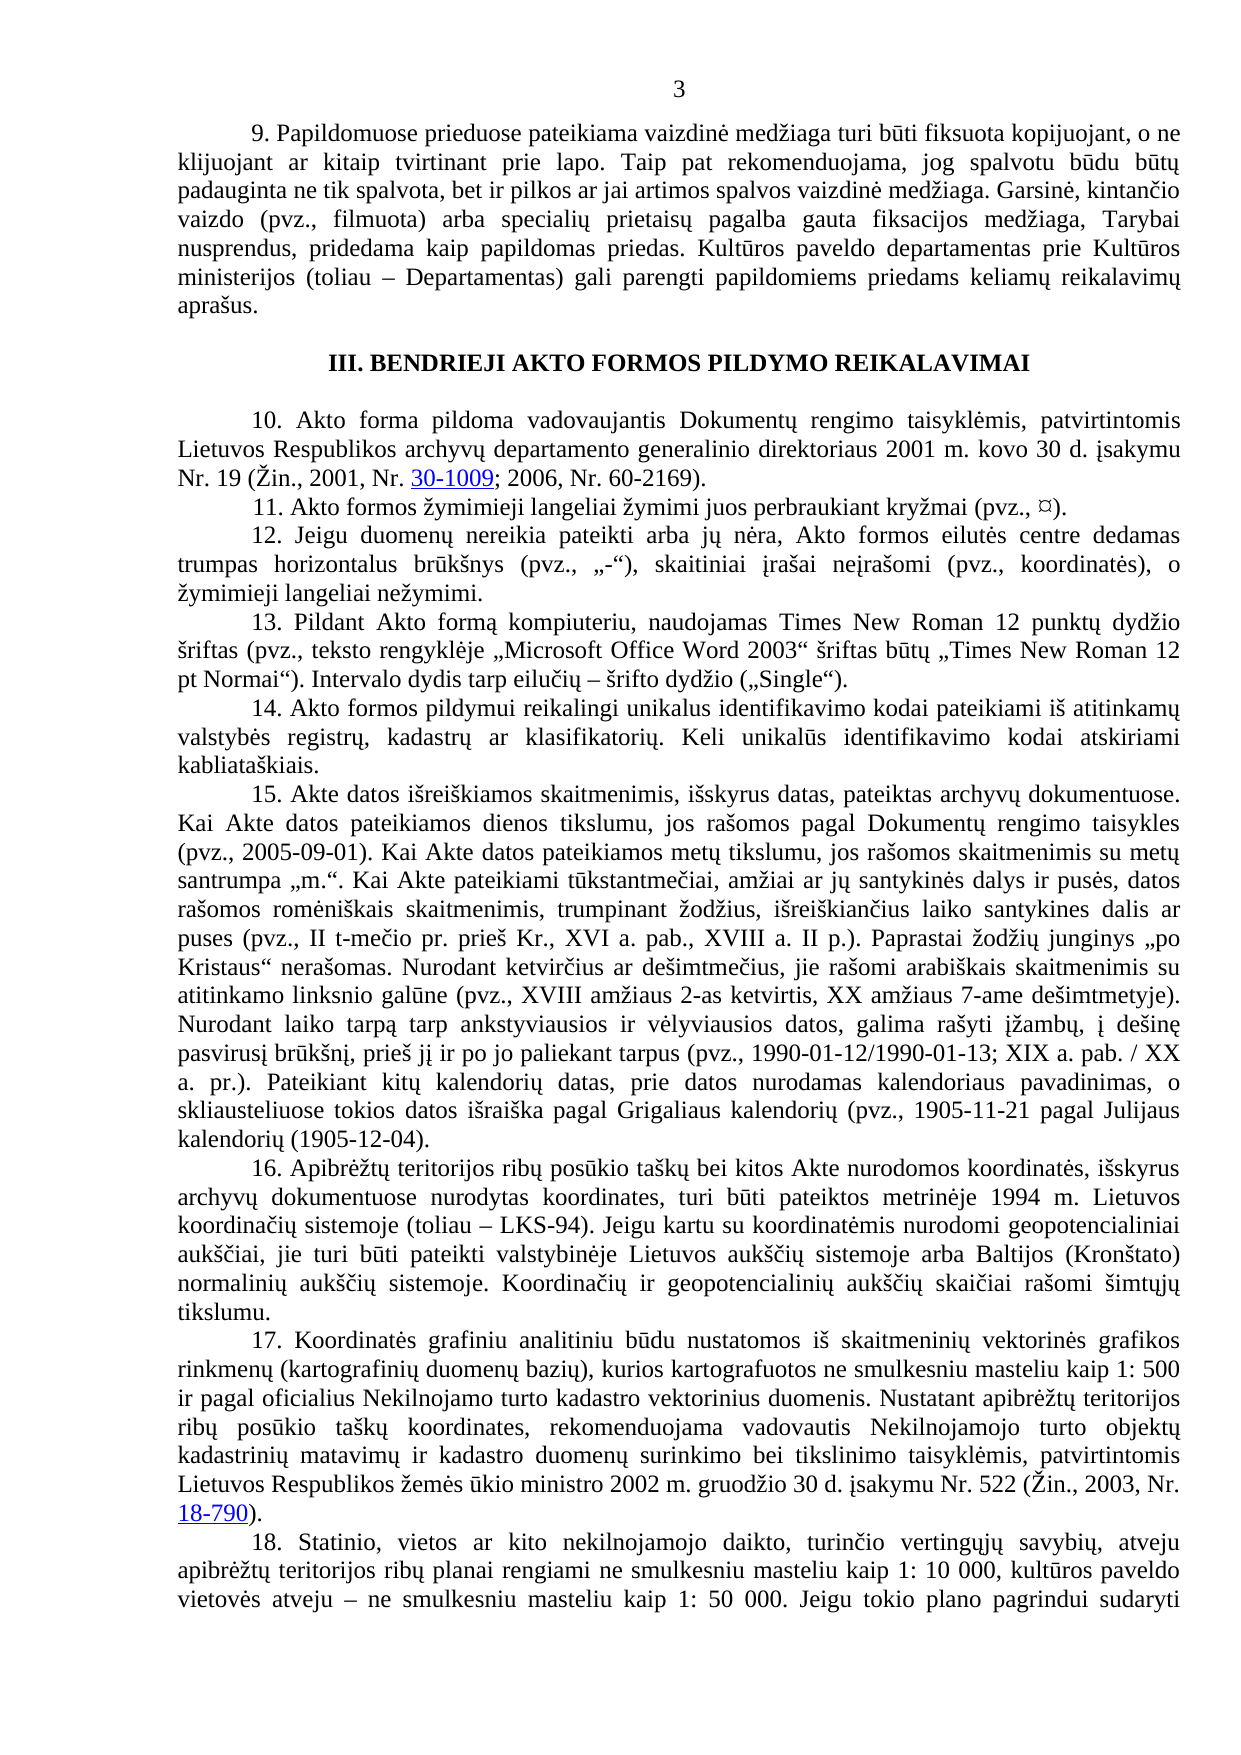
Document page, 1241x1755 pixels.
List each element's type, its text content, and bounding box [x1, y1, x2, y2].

text 15. Akte datos išreiškiamos skaitmenimis, išskyrus datas, pateiktas archyvų dokumentuose. Kai Akte datos pateikiamos dienos tikslumu, jos rašomos pagal Dokumentų rengimo taisykles (pvz., 2005-09-01). Kai Akte datos pateikiamos metų tikslumu, jos rašomos skaitmenimis su metų santrumpa „m.“. Kai Akte pateikiami tūkstantmečiai, amžiai ar jų santykinės dalys ir pusės, datos rašomos romėniškais skaitmenimis, trumpinant žodžius, išreiškiančius laiko santykines dalis ar puses (pvz., II t-mečio pr. prieš Kr., XVI a. pab., XVIII a. II p.). Paprastai žodžių junginys „po Kristaus“ nerašomas. Nurodant ketvirčius ar dešimtmečius, jie rašomi arabiškais skaitmenimis su atitinkamo linksnio galūne (pvz., XVIII amžiaus 2-as ketvirtis, XX amžiaus 7-ame dešimtmetyje). Nurodant laiko tarpą tarp ankstyviausios ir vėlyviausios datos, galima rašyti įžambų, į dešinę pasvirusį brūkšnį, prieš jį ir po jo paliekant tarpus (pvz., 1990-01-12/1990-01-13; XIX a. pab. / XX a. pr.). Pateikiant kitų kalendorių datas, prie datos nurodamas kalendoriaus pavadinimas, o skliausteliuose tokios datos išraiška pagal Grigaliaus kalendorių (pvz., 1905-11-21 pagal Julijaus kalendorių (1905-12-04). [177, 779, 1181, 1153]
text 18. Statinio, vietos ar kito nekilnojamojo daikto, turinčio vertingųjų savybių, atveju apibrėžtų teritorijos ribų planai rengiami ne smulkesniu masteliu kaip 1: 10 000, kultūros paveldo vietovės atveju – ne smulkesniu masteliu kaip 1: 50 000. Jeigu tokio plano pagrindui sudaryti [177, 1527, 1181, 1613]
text 13. Pildant Akto formą kompiuteriu, naudojamas Times New Roman 12 punktų dydžio šriftas (pvz., teksto rengyklėje „Microsoft Office Word 2003“ šriftas būtų „Times New Roman 12 pt Normai“). Intervalo dydis tarp eilučių – šrifto dydžio („Single“). [177, 607, 1181, 693]
text 17. Koordinatės grafiniu analitiniu būdu nustatomos iš skaitmeninių vektorinės grafikos rinkmenų (kartografinių duomenų bazių), kurios kartografuotos ne smulkesniu masteliu kaip 1: 500 ir pagal oficialius Nekilnojamo turto kadastro vektorinius duomenis. Nustatant apibrėžtų teritorijos ribų posūkio taškų koordinates, rekomenduojama vadovautis Nekilnojamojo turto objektų kadastrinių matavimų ir kadastro duomenų surinkimo bei tikslinimo taisyklėmis, patvirtintomis Lietuvos Respublikos žemės ūkio ministro 2002 m. gruodžio 30 d. įsakymu Nr. 522 (Žin., 2003, Nr. 18-790). [177, 1326, 1181, 1527]
text III. BENDRIEJI AKTO FORMOS PILDYMO REIKALAVIMAI [177, 348, 1181, 377]
text 9. Papildomuose prieduose pateikiama vaizdinė medžiaga turi būti fiksuota kopijuojant, o ne klijuojant ar kitaip tvirtinant prie lapo. Taip pat rekomenduojama, jog spalvotu būdu būtų padauginta ne tik spalvota, bet ir pilkos ar jai artimos spalvos vaizdinė medžiaga. Garsinė, kintančio vaizdo (pvz., filmuota) arba specialių prietaisų pagalba gauta fiksacijos medžiaga, Tarybai nusprendus, pridedama kaip papildomas priedas. Kultūros paveldo departamentas prie Kultūros ministerijos (toliau – Departamentas) gali parengti papildomiems priedams keliamų reikalavimų aprašus. [177, 118, 1181, 319]
text 14. Akto formos pildymui reikalingi unikalus identifikavimo kodai pateikiami iš atitinkamų valstybės registrų, kadastrų ar klasifikatorių. Keli unikalūs identifikavimo kodai atskiriami kabliataškiais. [177, 693, 1181, 779]
text 16. Apibrėžtų teritorijos ribų posūkio taškų bei kitos Akte nurodomos koordinatės, išskyrus archyvų dokumentuose nurodytas koordinates, turi būti pateiktos metrinėje 1994 m. Lietuvos koordinačių sistemoje (toliau – LKS-94). Jeigu kartu su koordinatėmis nurodomi geopotencialiniai aukščiai, jie turi būti pateikti valstybinėje Lietuvos aukščių sistemoje arba Baltijos (Kronštato) normalinių aukščių sistemoje. Koordinačių ir geopotencialinių aukščių skaičiai rašomi šimtųjų tikslumu. [177, 1153, 1181, 1326]
text 12. Jeigu duomenų nereikia pateikti arba jų nėra, Akto formos eilutės centre dedamas trumpas horizontalus brūkšnys (pvz., „-“), skaitiniai įrašai neįrašomi (pvz., koordinatės), o žymimieji langeliai nežymimi. [177, 521, 1181, 607]
text 11. Akto formos žymimieji langeliai žymimi juos perbraukiant kryžmai (pvz., x). [177, 492, 1181, 521]
text 10. Akto forma pildoma vadovaujantis Dokumentų rengimo taisyklėmis, patvirtintomis Lietuvos Respublikos archyvų departamento generalinio direktoriaus 2001 m. kovo 30 d. įsakymu Nr. 19 (Žin., 2001, Nr. 30-1009; 2006, Nr. 60-2169). [177, 406, 1181, 492]
